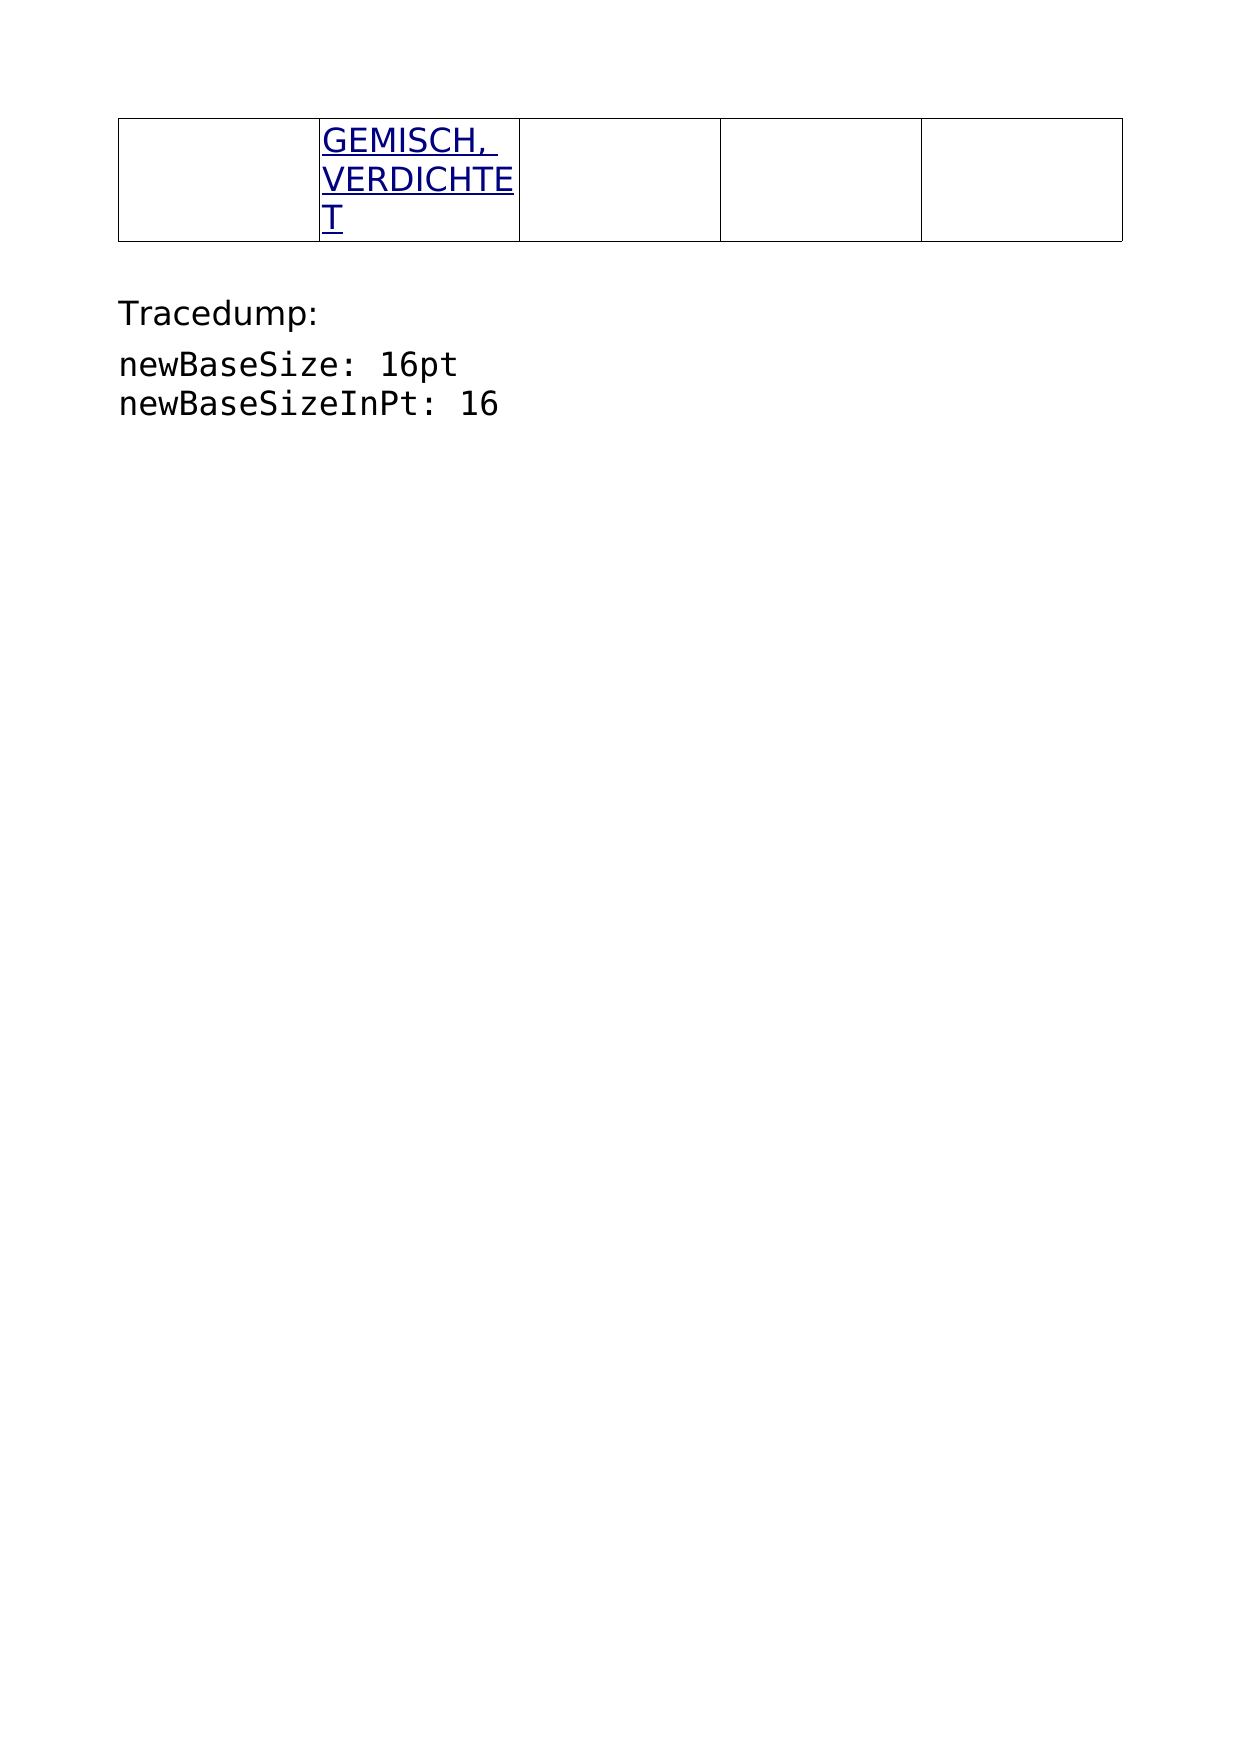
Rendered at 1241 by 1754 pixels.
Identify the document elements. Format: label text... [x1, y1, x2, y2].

text Tracedump: [118, 256, 1122, 333]
table_cell GEMISCH, VERDICHTET [320, 119, 519, 241]
table_cell [119, 119, 319, 241]
table_cell [520, 119, 720, 241]
table_cell [721, 119, 921, 241]
text newBaseSize: 16pt newBaseSizeInPt: 16 [118, 346, 1122, 423]
table_cell [922, 119, 1122, 241]
